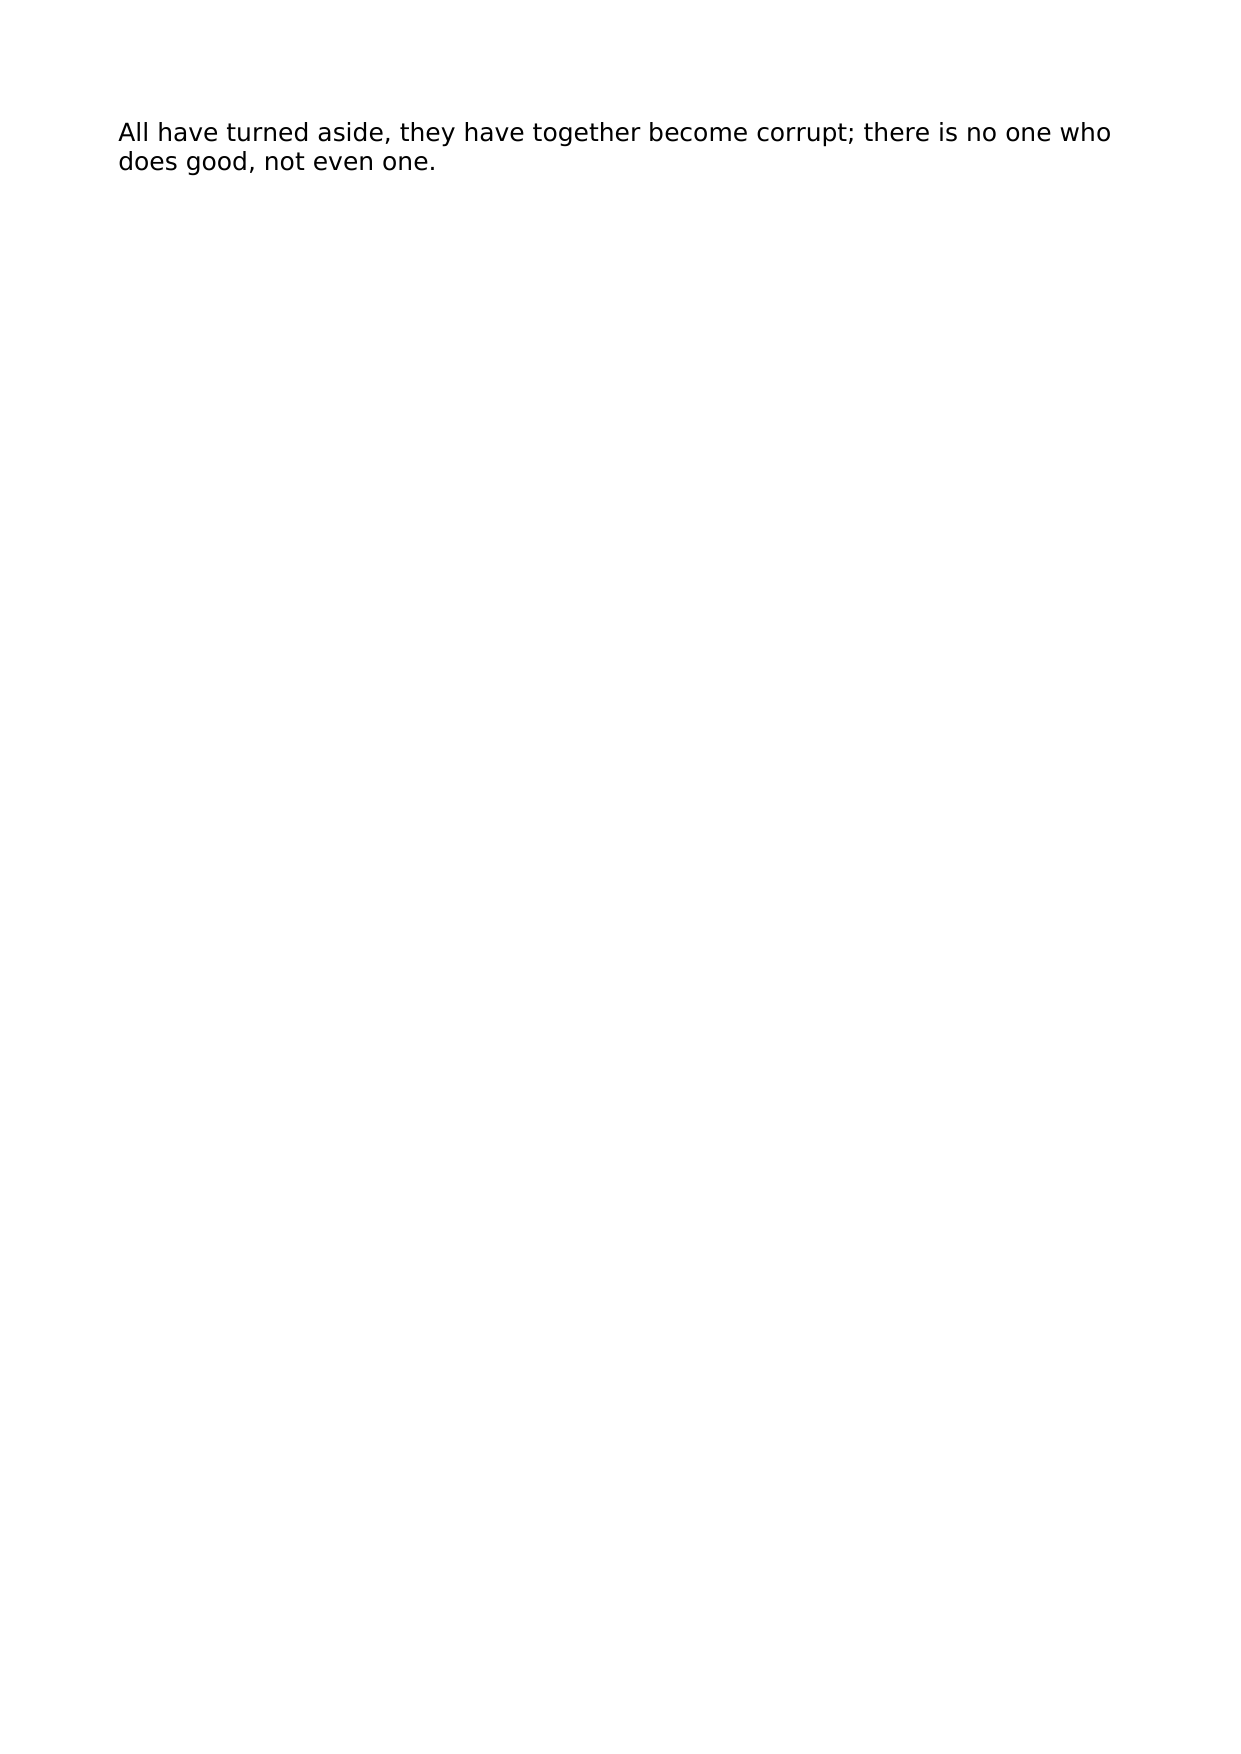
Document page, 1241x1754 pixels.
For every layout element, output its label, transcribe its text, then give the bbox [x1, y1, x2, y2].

text All have turned aside, they have together become corrupt; there is no one who does good, not even one. [118, 118, 1122, 176]
